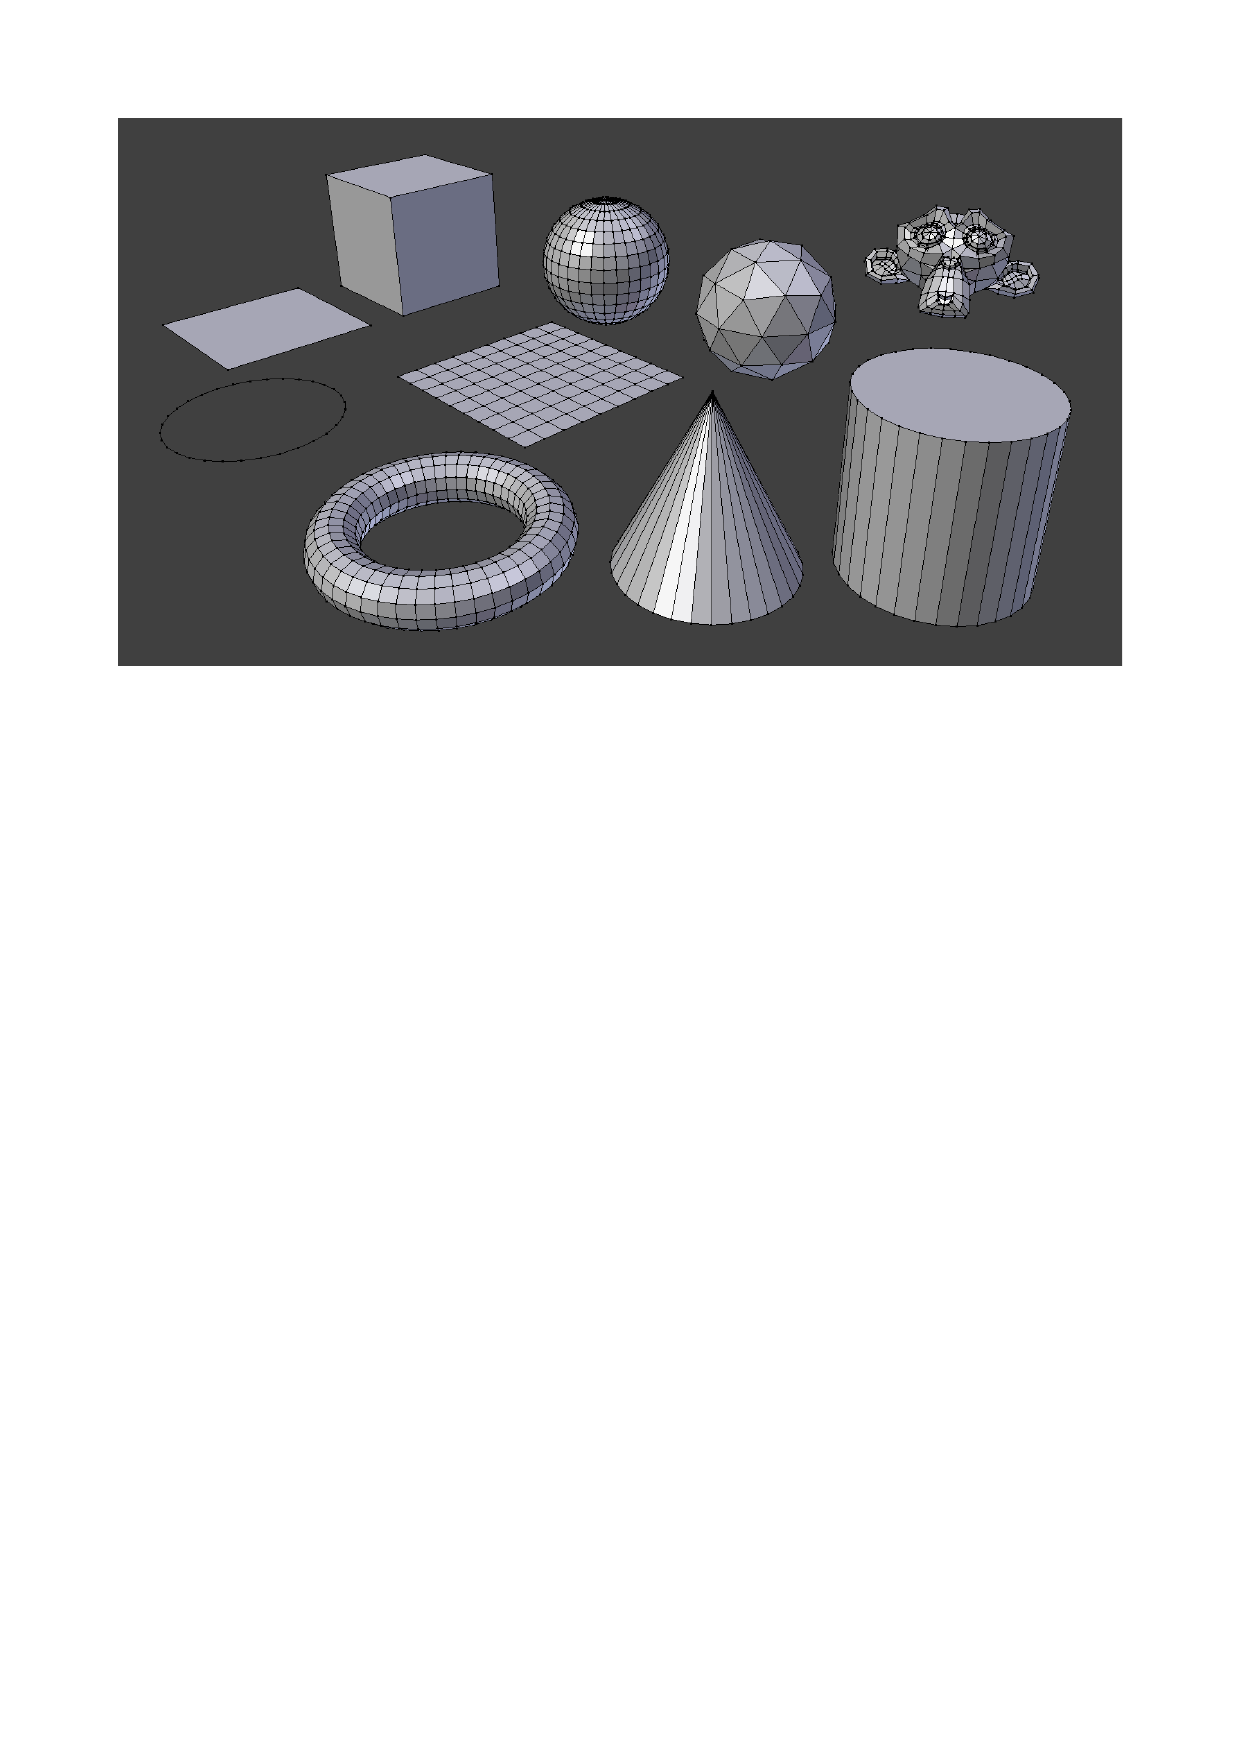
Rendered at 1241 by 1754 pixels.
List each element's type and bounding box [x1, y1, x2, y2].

picture [118, 118, 1123, 666]
